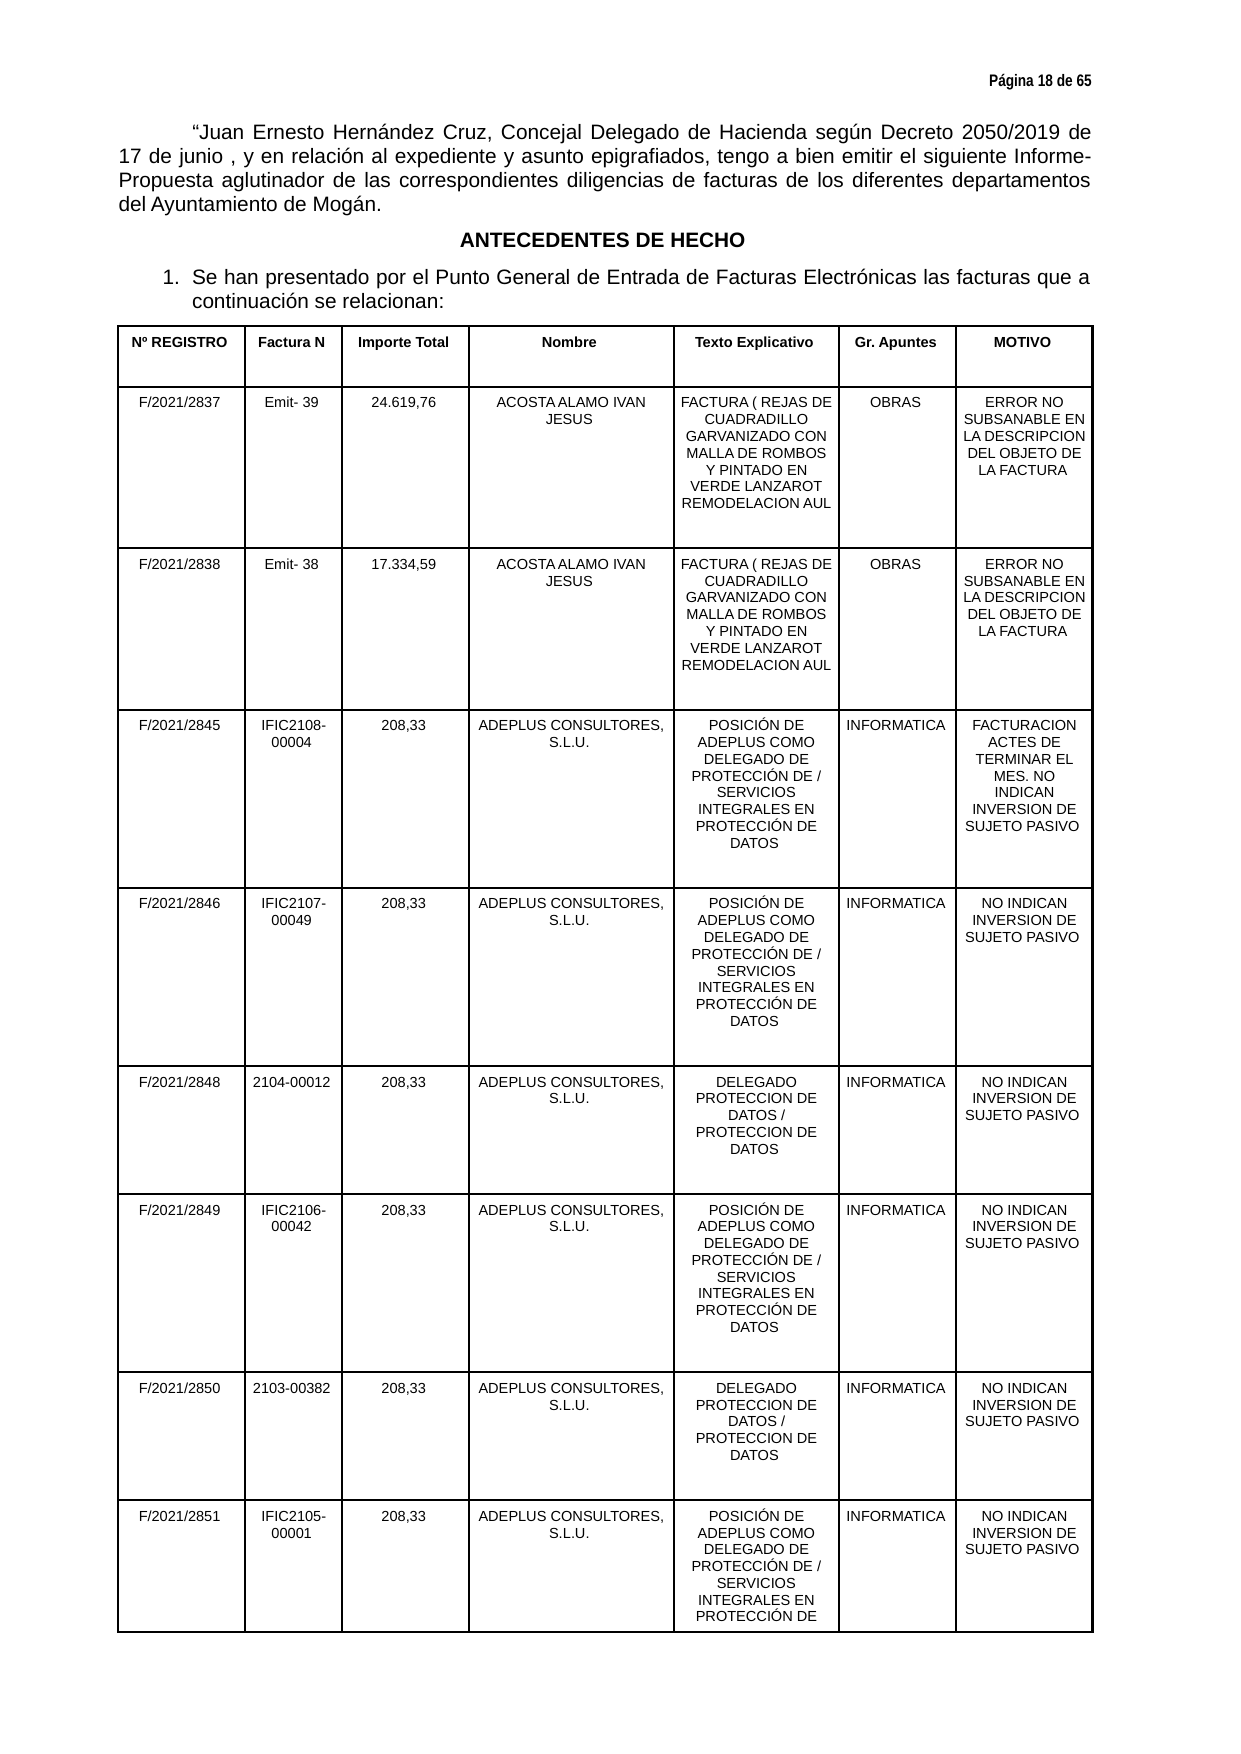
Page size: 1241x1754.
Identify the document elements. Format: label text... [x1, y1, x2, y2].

table_cell Emit- 39 [246, 388, 341, 547]
list Se han presentado por el Punto General de Entrada de Facturas Electrónicas las facturas que a continuación se relacionan: [162, 264, 1092, 312]
table_cell F/2021/2838 [119, 549, 244, 709]
table_cell ADEPLUS CONSULTORES, S.L.U. [470, 711, 673, 887]
table_cell F/2021/2850 [119, 1373, 244, 1499]
table_header Importe Total [343, 327, 468, 386]
table_cell OBRAS [840, 388, 955, 547]
table_cell NO INDICAN INVERSION DE SUJETO PASIVO [957, 1067, 1091, 1193]
table_cell IFIC2106-00042 [246, 1195, 341, 1371]
table_header Nombre [470, 327, 673, 386]
table_cell ACOSTA ALAMO IVAN JESUS [470, 388, 673, 547]
table_cell NO INDICAN INVERSION DE SUJETO PASIVO [957, 1373, 1091, 1499]
table_header Gr. Apuntes [840, 327, 955, 386]
table_cell F/2021/2848 [119, 1067, 244, 1193]
table_cell IFIC2108-00004 [246, 711, 341, 887]
text ANTECEDENTES DE HECHO [118, 228, 1092, 252]
table_cell FACTURA ( REJAS DE CUADRADILLO GARVANIZADO CON MALLA DE ROMBOS Y PINTADO EN VERDE LANZAROT REMODELACION AUL [675, 549, 838, 709]
table_cell POSICIÓN DE ADEPLUS COMO DELEGADO DE PROTECCIÓN DE / SERVICIOS INTEGRALES EN PROTECCIÓN DE DATOS [675, 711, 838, 887]
table_cell DELEGADO PROTECCION DE DATOS / PROTECCION DE DATOS [675, 1067, 838, 1193]
table_header Nº REGISTRO [119, 327, 244, 386]
table_cell ADEPLUS CONSULTORES, S.L.U. [470, 889, 673, 1065]
table_cell F/2021/2851 [119, 1501, 244, 1631]
table_cell OBRAS [840, 549, 955, 709]
table_cell 208,33 [343, 1067, 468, 1193]
table_cell 17.334,59 [343, 549, 468, 709]
table_header MOTIVO [957, 327, 1091, 386]
table_cell F/2021/2846 [119, 889, 244, 1065]
table_cell ADEPLUS CONSULTORES, S.L.U. [470, 1373, 673, 1499]
table_cell 208,33 [343, 711, 468, 887]
table_cell FACTURACION ACTES DE TERMINAR EL MES. NO INDICAN INVERSION DE SUJETO PASIVO [957, 711, 1091, 887]
table_cell ERROR NO SUBSANABLE EN LA DESCRIPCION DEL OBJETO DE LA FACTURA [957, 388, 1091, 547]
table_cell 24.619,76 [343, 388, 468, 547]
table_cell POSICIÓN DE ADEPLUS COMO DELEGADO DE PROTECCIÓN DE / SERVICIOS INTEGRALES EN PROTECCIÓN DE DATOS [675, 1195, 838, 1371]
table_cell ADEPLUS CONSULTORES, S.L.U. [470, 1067, 673, 1193]
table_cell NO INDICAN INVERSION DE SUJETO PASIVO [957, 889, 1091, 1065]
table_cell INFORMATICA [840, 889, 955, 1065]
table_cell 208,33 [343, 1373, 468, 1499]
table_cell 208,33 [343, 889, 468, 1065]
table_cell ADEPLUS CONSULTORES, S.L.U. [470, 1195, 673, 1371]
table_cell INFORMATICA [840, 1501, 955, 1631]
table_cell 2104-00012 [246, 1067, 341, 1193]
table_cell INFORMATICA [840, 1373, 955, 1499]
table_cell FACTURA ( REJAS DE CUADRADILLO GARVANIZADO CON MALLA DE ROMBOS Y PINTADO EN VERDE LANZAROT REMODELACION AUL [675, 388, 838, 547]
table_cell INFORMATICA [840, 711, 955, 887]
table_cell 2103-00382 [246, 1373, 341, 1499]
table_cell INFORMATICA [840, 1067, 955, 1193]
table_cell ACOSTA ALAMO IVAN JESUS [470, 549, 673, 709]
text “Juan Ernesto Hernández Cruz, Concejal Delegado de Hacienda según Decreto 2050/2019 de 17 de junio , y en relación al expediente y asunto epigrafiados, tengo a bien emitir el siguiente Informe-Propuesta aglutinador de las correspondientes diligencias de facturas de los diferentes departamentos del Ayuntamiento de Mogán. [118, 120, 1092, 216]
table_cell POSICIÓN DE ADEPLUS COMO DELEGADO DE PROTECCIÓN DE / SERVICIOS INTEGRALES EN PROTECCIÓN DE DATOS [675, 889, 838, 1065]
table_header Factura N [246, 327, 341, 386]
table_cell POSICIÓN DE ADEPLUS COMO DELEGADO DE PROTECCIÓN DE / SERVICIOS INTEGRALES EN PROTECCIÓN DE [675, 1501, 838, 1631]
table_cell NO INDICAN INVERSION DE SUJETO PASIVO [957, 1195, 1091, 1371]
table_cell 208,33 [343, 1501, 468, 1631]
table_cell ERROR NO SUBSANABLE EN LA DESCRIPCION DEL OBJETO DE LA FACTURA [957, 549, 1091, 709]
table_cell NO INDICAN INVERSION DE SUJETO PASIVO [957, 1501, 1091, 1631]
table_header Texto Explicativo [675, 327, 838, 386]
table_cell F/2021/2849 [119, 1195, 244, 1371]
table_cell IFIC2105-00001 [246, 1501, 341, 1631]
table_cell F/2021/2845 [119, 711, 244, 887]
table_cell Emit- 38 [246, 549, 341, 709]
table_cell ADEPLUS CONSULTORES, S.L.U. [470, 1501, 673, 1631]
table_cell DELEGADO PROTECCION DE DATOS / PROTECCION DE DATOS [675, 1373, 838, 1499]
table_cell IFIC2107-00049 [246, 889, 341, 1065]
table_cell 208,33 [343, 1195, 468, 1371]
table_cell F/2021/2837 [119, 388, 244, 547]
table_cell INFORMATICA [840, 1195, 955, 1371]
